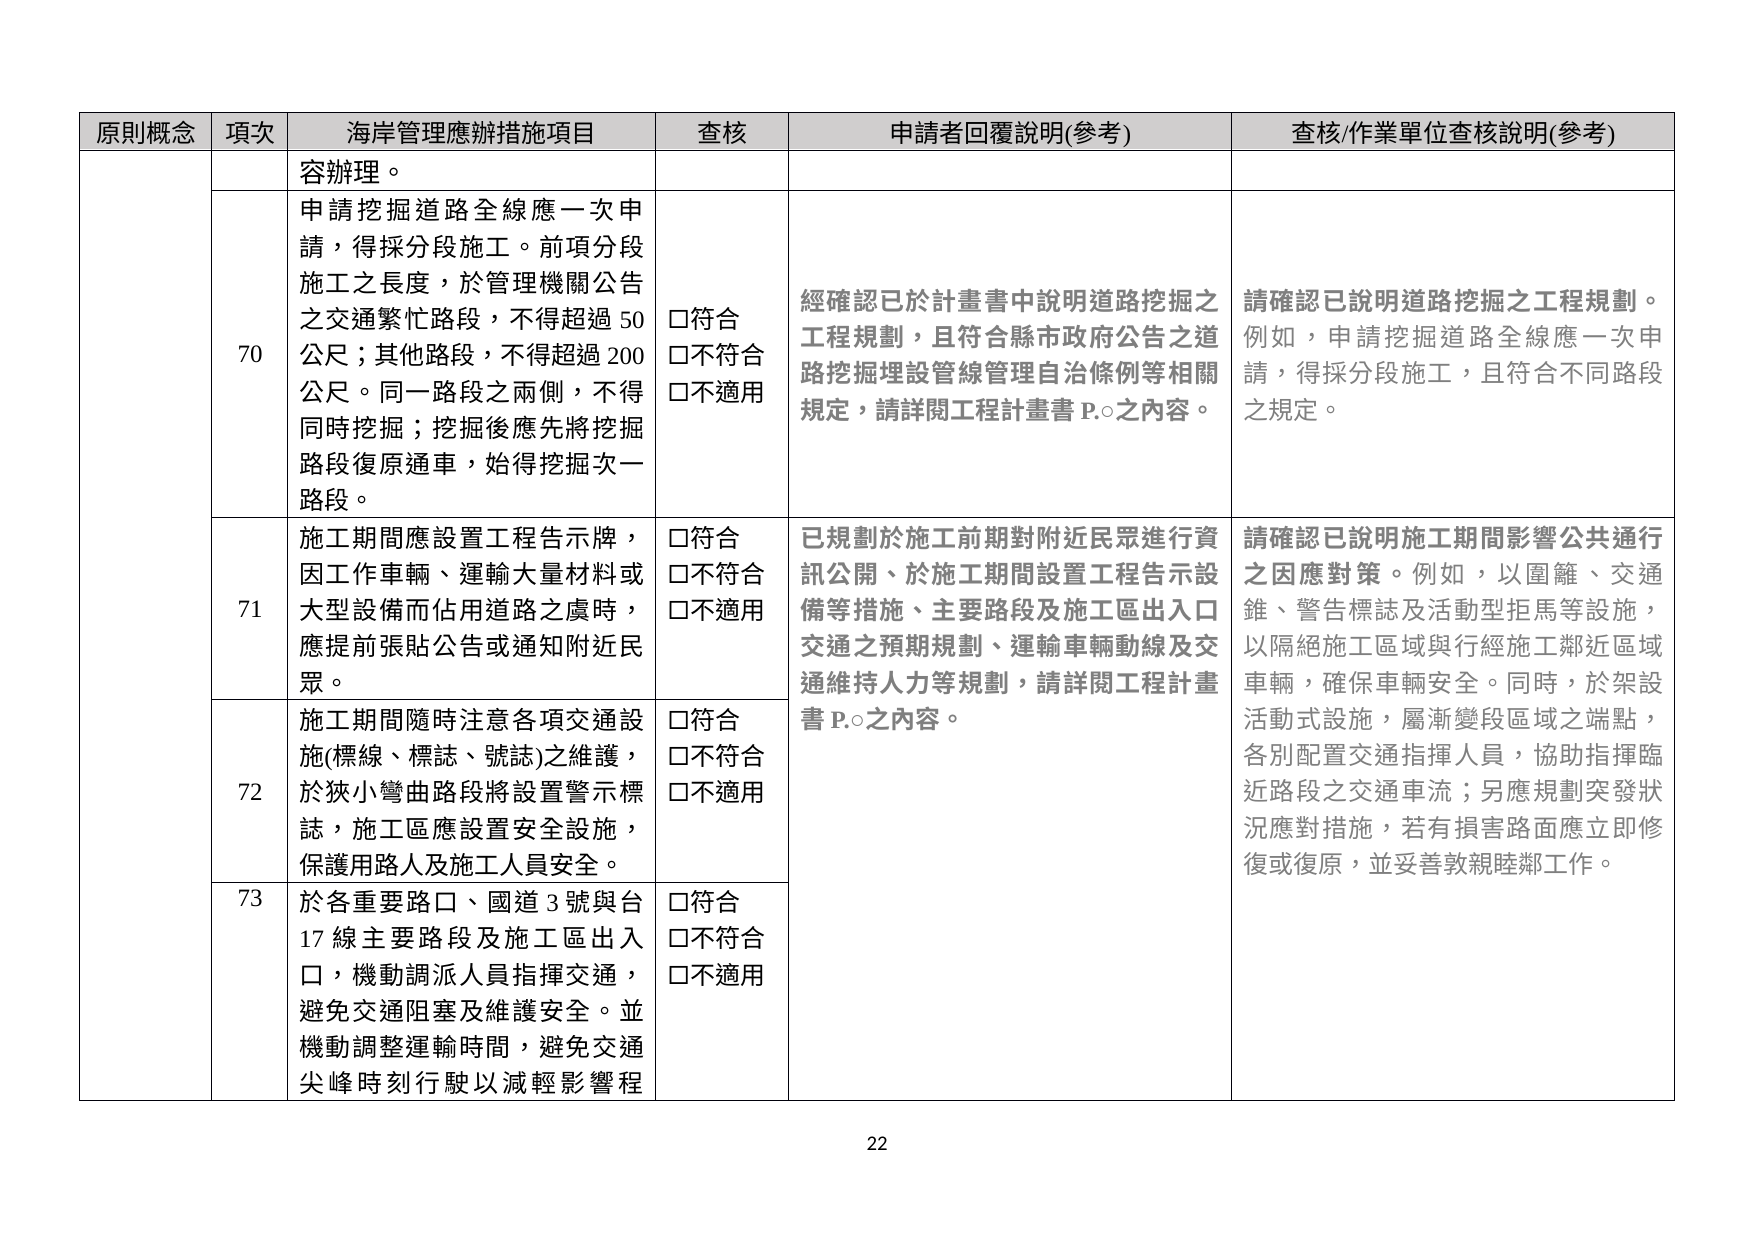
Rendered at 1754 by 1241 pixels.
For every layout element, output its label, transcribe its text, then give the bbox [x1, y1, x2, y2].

table_cell 施工期間應設置工程告示牌，因工作車輛、運輸大量材料或大型設備而佔用道路之虞時，應提前張貼公告或通知附近民眾。 [288, 518, 655, 699]
table_cell 71 [212, 518, 287, 699]
table_cell 符合 不符合 不適用 [656, 191, 788, 517]
table_header 申請者回覆說明(參考) [789, 113, 1231, 149]
table_cell [212, 151, 287, 190]
table_cell 符合 不符合 不適用 [656, 883, 788, 1100]
table_cell 符合 不符合 不適用 [656, 700, 788, 882]
table_header 原則概念 [80, 113, 211, 149]
table_cell 請確認已說明施工期間影響公共通行之因應對策。例如，以圍籬、交通錐、警告標誌及活動型拒馬等設施，以隔絕施工區域與行經施工鄰近區域車輛，確保車輛安全。同時，於架設活動式設施，屬漸變段區域之端點，各別配置交通指揮人員，協助指揮臨近路段之交通車流；另應規劃突發狀況應對措施，若有損害路面應立即修復或復原，並妥善敦親睦鄰工作。 [1232, 518, 1674, 1100]
table_cell 70 [212, 191, 287, 517]
table_cell 申請挖掘道路全線應一次申請，得採分段施工。前項分段施工之長度，於管理機關公告之交通繁忙路段，不得超過50公尺；其他路段，不得超過200公尺。同一路段之兩側，不得同時挖掘；挖掘後應先將挖掘路段復原通車，始得挖掘次一路段。 [288, 191, 655, 517]
table_cell 符合 不符合 不適用 [656, 518, 788, 699]
table_cell 73 [212, 883, 287, 1100]
table_cell [80, 151, 211, 1100]
table_cell 容辦理。 [288, 151, 655, 190]
table_cell 於各重要路口、國道3號與台17線主要路段及施工區出入口，機動調派人員指揮交通，避免交通阻塞及維護安全。並機動調整運輸時間，避免交通尖峰時刻行駛以減輕影響程 [288, 883, 655, 1100]
table_cell 經確認已於計畫書中說明道路挖掘之工程規劃，且符合縣市政府公告之道路挖掘埋設管線管理自治條例等相關規定，請詳閱工程計畫書P.○之內容。 [789, 191, 1231, 517]
table_header 查核/作業單位查核說明(參考) [1232, 113, 1674, 149]
table_cell [1232, 151, 1674, 190]
table_cell [656, 151, 788, 190]
table_cell 72 [212, 700, 287, 882]
table_cell 已規劃於施工前期對附近民眾進行資訊公開、於施工期間設置工程告示設備等措施、主要路段及施工區出入口交通之預期規劃、運輸車輛動線及交通維持人力等規劃，請詳閱工程計畫書P.○之內容。 [789, 518, 1231, 1100]
table_cell 施工期間隨時注意各項交通設施(標線、標誌、號誌)之維護，於狹小彎曲路段將設置警示標誌，施工區應設置安全設施，保護用路人及施工人員安全。 [288, 700, 655, 882]
table_header 海岸管理應辦措施項目 [288, 113, 655, 149]
table_cell 請確認已說明道路挖掘之工程規劃。例如，申請挖掘道路全線應一次申請，得採分段施工，且符合不同路段之規定。 [1232, 191, 1674, 517]
table_header 查核 [656, 113, 788, 149]
table_header 項次 [212, 113, 287, 149]
table_cell [789, 151, 1231, 190]
